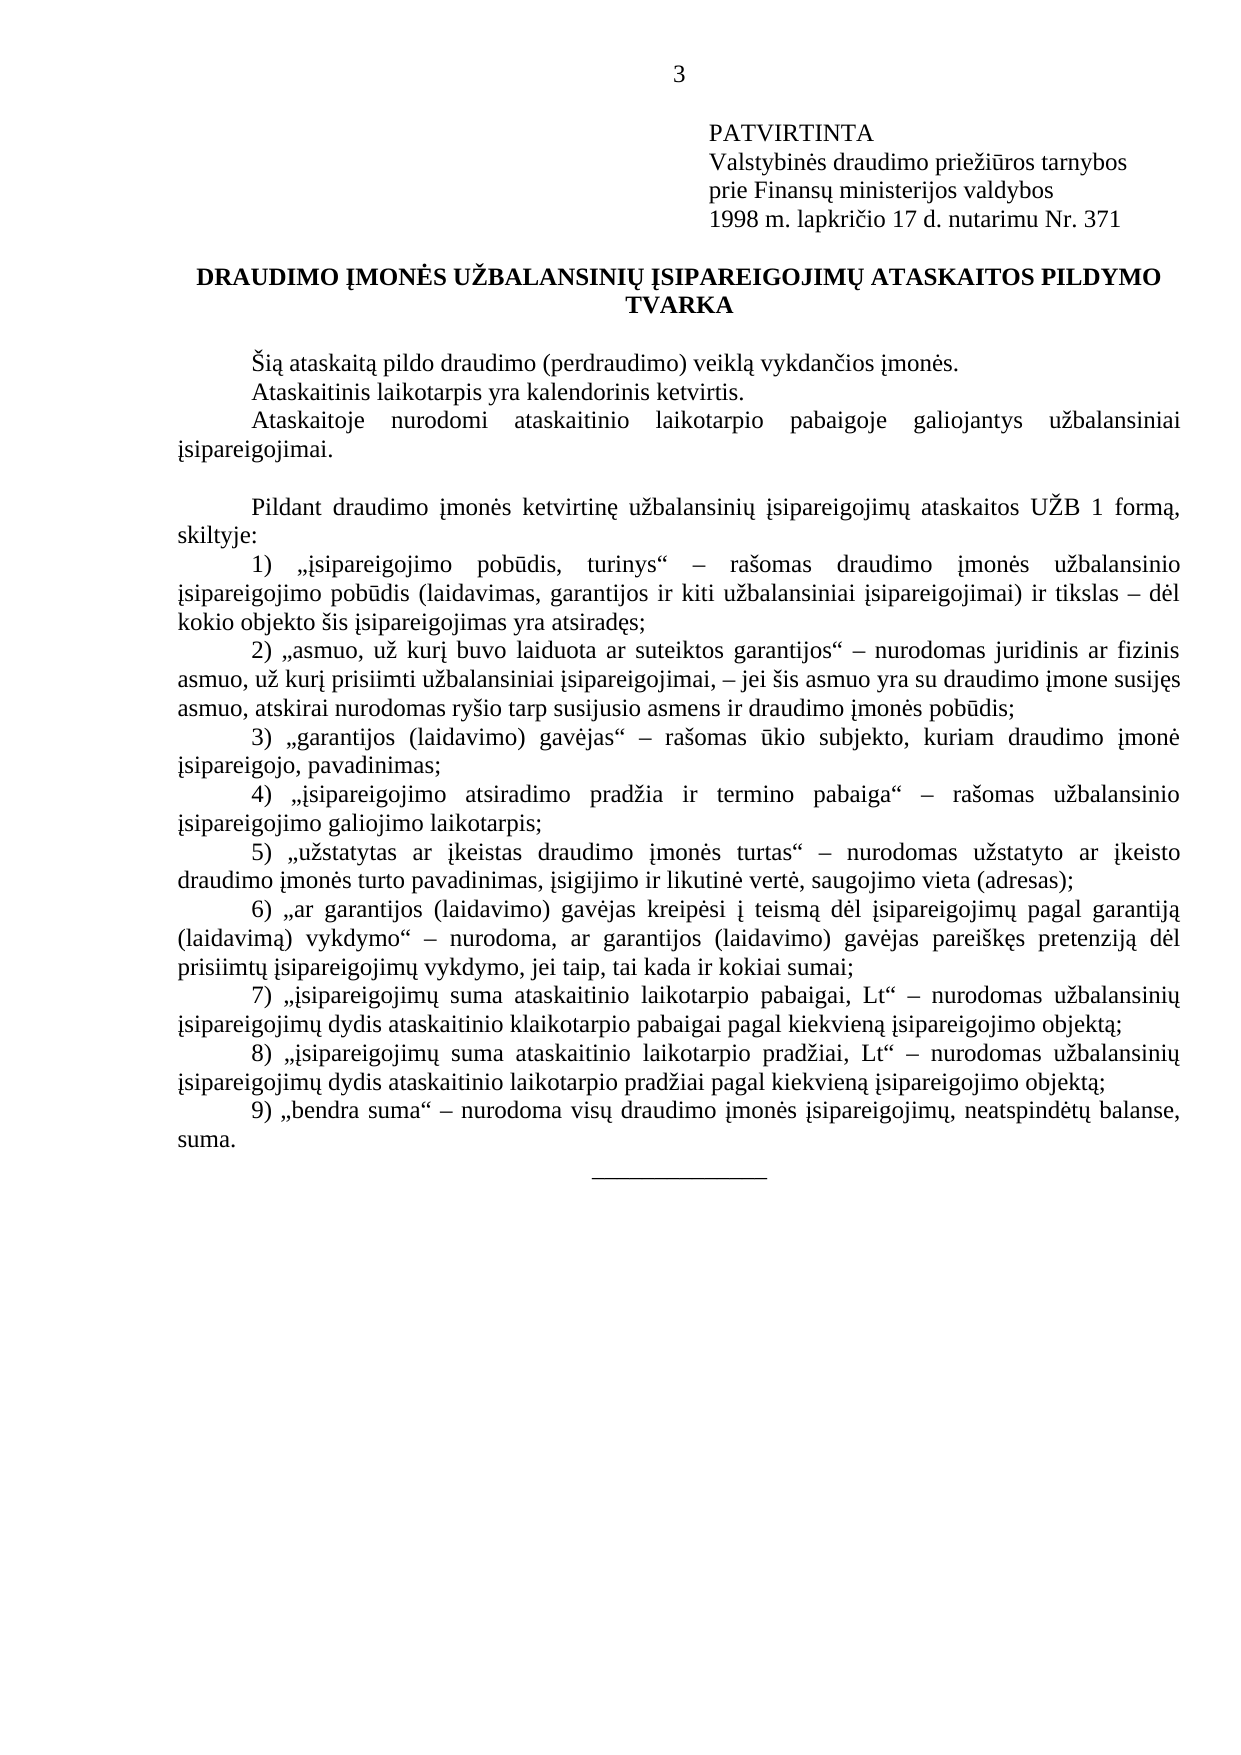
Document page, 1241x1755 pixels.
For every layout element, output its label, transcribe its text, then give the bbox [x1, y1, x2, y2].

text 8) „įsipareigojimų suma ataskaitinio laikotarpio pradžiai, Lt“ – nurodomas užbalansinių įsipareigojimų dydis ataskaitinio laikotarpio pradžiai pagal kiekvieną įsipareigojimo objektą; [177, 1038, 1181, 1096]
text PATVIRTINTA [709, 118, 1181, 147]
text 6) „ar garantijos (laidavimo) gavėjas kreipėsi į teismą dėl įsipareigojimų pagal garantiją (laidavimą) vykdymo“ – nurodoma, ar garantijos (laidavimo) gavėjas pareiškęs pretenziją dėl prisiimtų įsipareigojimų vykdymo, jei taip, tai kada ir kokiai sumai; [177, 894, 1181, 981]
text Šią ataskaitą pildo draudimo (perdraudimo) veiklą vykdančios įmonės. [177, 348, 1181, 377]
text 1) „įsipareigojimo pobūdis, turinys“ – rašomas draudimo įmonės užbalansinio įsipareigojimo pobūdis (laidavimas, garantijos ir kiti užbalansiniai įsipareigojimai) ir tikslas – dėl kokio objekto šis įsipareigojimas yra atsiradęs; [177, 549, 1181, 636]
text 9) „bendra suma“ – nurodoma visų draudimo įmonės įsipareigojimų, neatspindėtų balanse, suma. [177, 1096, 1181, 1153]
text Ataskaitoje nurodomi ataskaitinio laikotarpio pabaigoje galiojantys užbalansiniai įsipareigojimai. [177, 406, 1181, 463]
text 2) „asmuo, už kurį buvo laiduota ar suteiktos garantijos“ – nurodomas juridinis ar fizinis asmuo, už kurį prisiimti užbalansiniai įsipareigojimai, – jei šis asmuo yra su draudimo įmone susijęs asmuo, atskirai nurodomas ryšio tarp susijusio asmens ir draudimo įmonės pobūdis; [177, 636, 1181, 722]
text Ataskaitinis laikotarpis yra kalendorinis ketvirtis. [177, 377, 1181, 406]
text Valstybinės draudimo priežiūros tarnybos [177, 147, 1181, 176]
text 3) „garantijos (laidavimo) gavėjas“ – rašomas ūkio subjekto, kuriam draudimo įmonė įsipareigojo, pavadinimas; [177, 722, 1181, 779]
text 4) „įsipareigojimo atsiradimo pradžia ir termino pabaiga“ – rašomas užbalansinio įsipareigojimo galiojimo laikotarpis; [177, 779, 1181, 837]
text ______________ [177, 1153, 1181, 1182]
text prie Finansų ministerijos valdybos [177, 176, 1181, 204]
text 7) „įsipareigojimų suma ataskaitinio laikotarpio pabaigai, Lt“ – nurodomas užbalansinių įsipareigojimų dydis ataskaitinio klaikotarpio pabaigai pagal kiekvieną įsipareigojimo objektą; [177, 981, 1181, 1038]
text 1998 m. lapkričio 17 d. nutarimu Nr. 371 [177, 204, 1181, 233]
text Draudimo įmonės užbalansinių įsipareigojimų ataskaitos pildymo tvarka [177, 262, 1181, 319]
text Pildant draudimo įmonės ketvirtinę užbalansinių įsipareigojimų ataskaitos UŽB 1 formą, skiltyje: [177, 492, 1181, 549]
text 5) „užstatytas ar įkeistas draudimo įmonės turtas“ – nurodomas užstatyto ar įkeisto draudimo įmonės turto pavadinimas, įsigijimo ir likutinė vertė, saugojimo vieta (adresas); [177, 837, 1181, 894]
